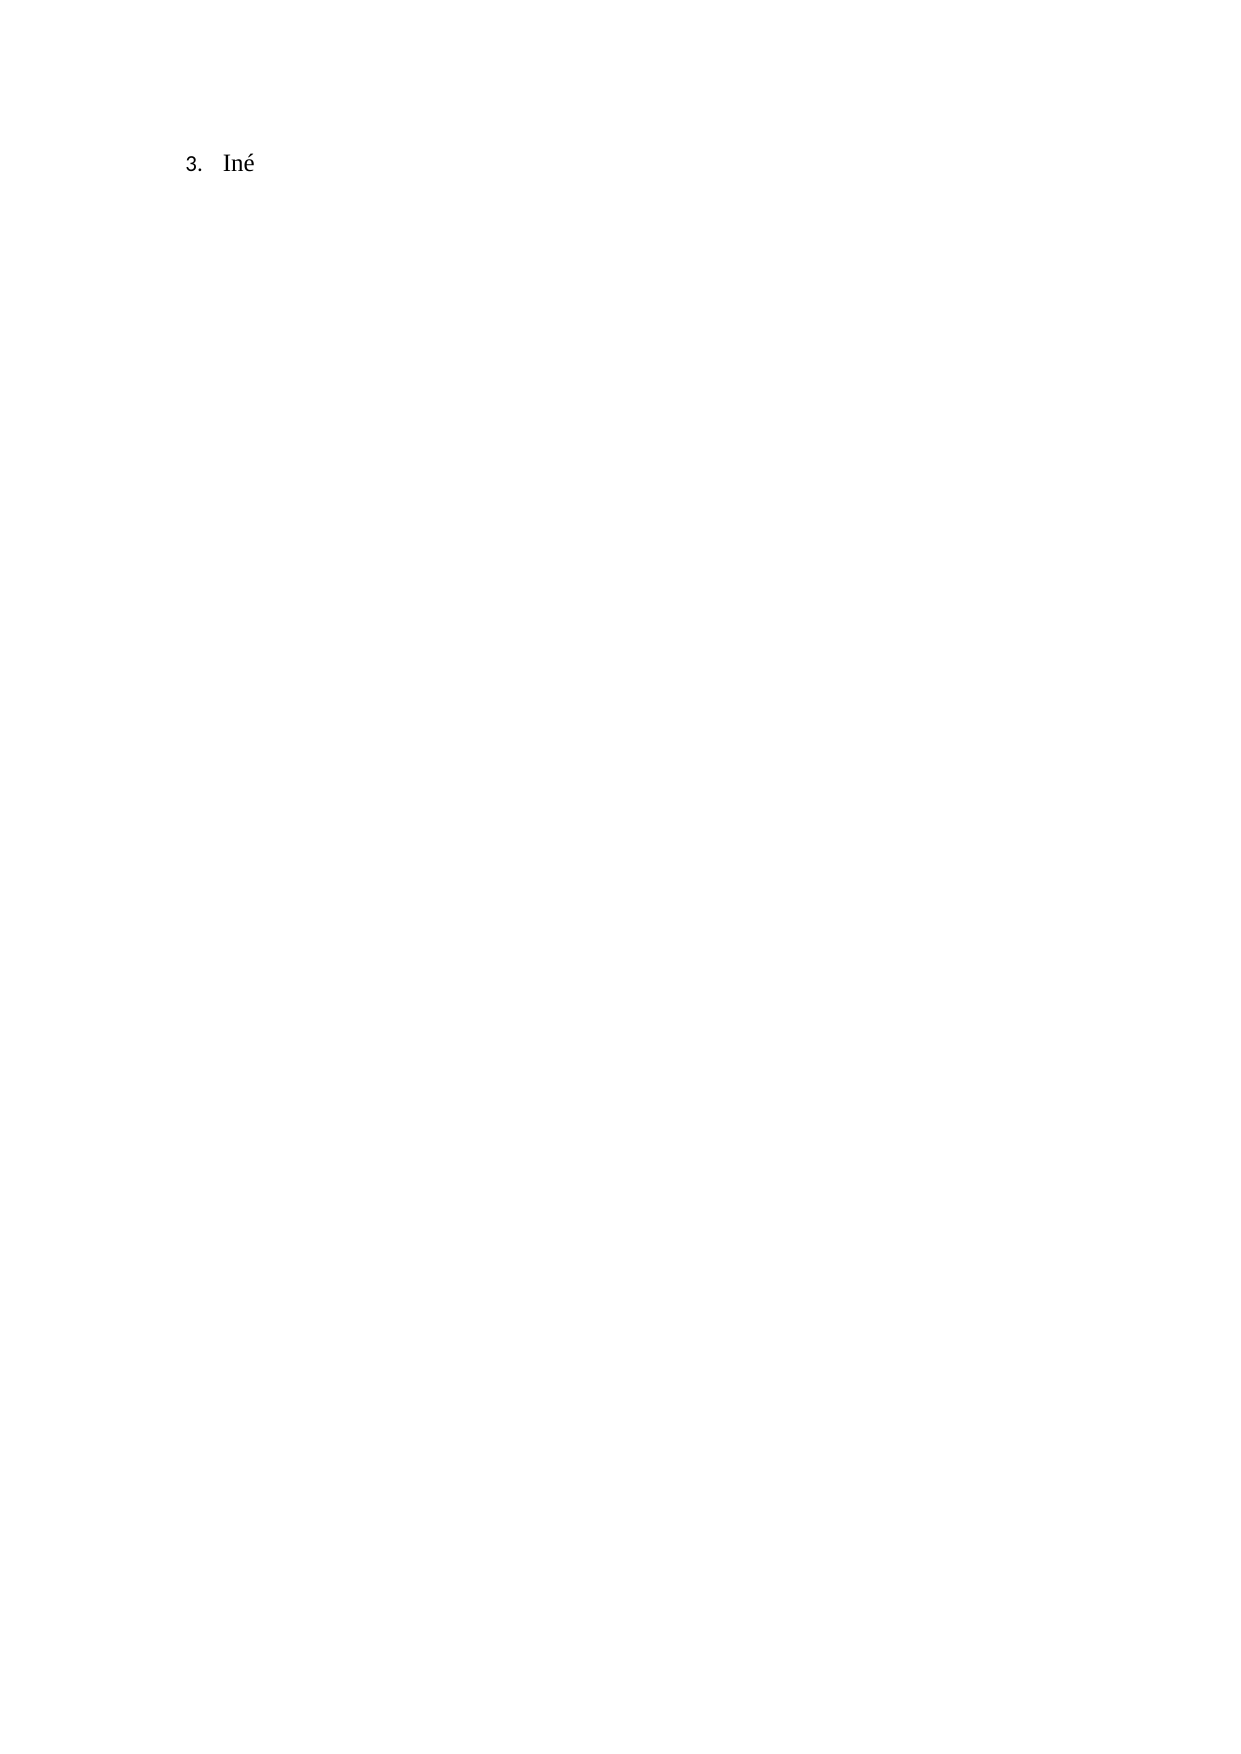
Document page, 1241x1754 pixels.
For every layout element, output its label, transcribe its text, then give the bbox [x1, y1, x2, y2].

list Iné [185, 148, 1093, 177]
